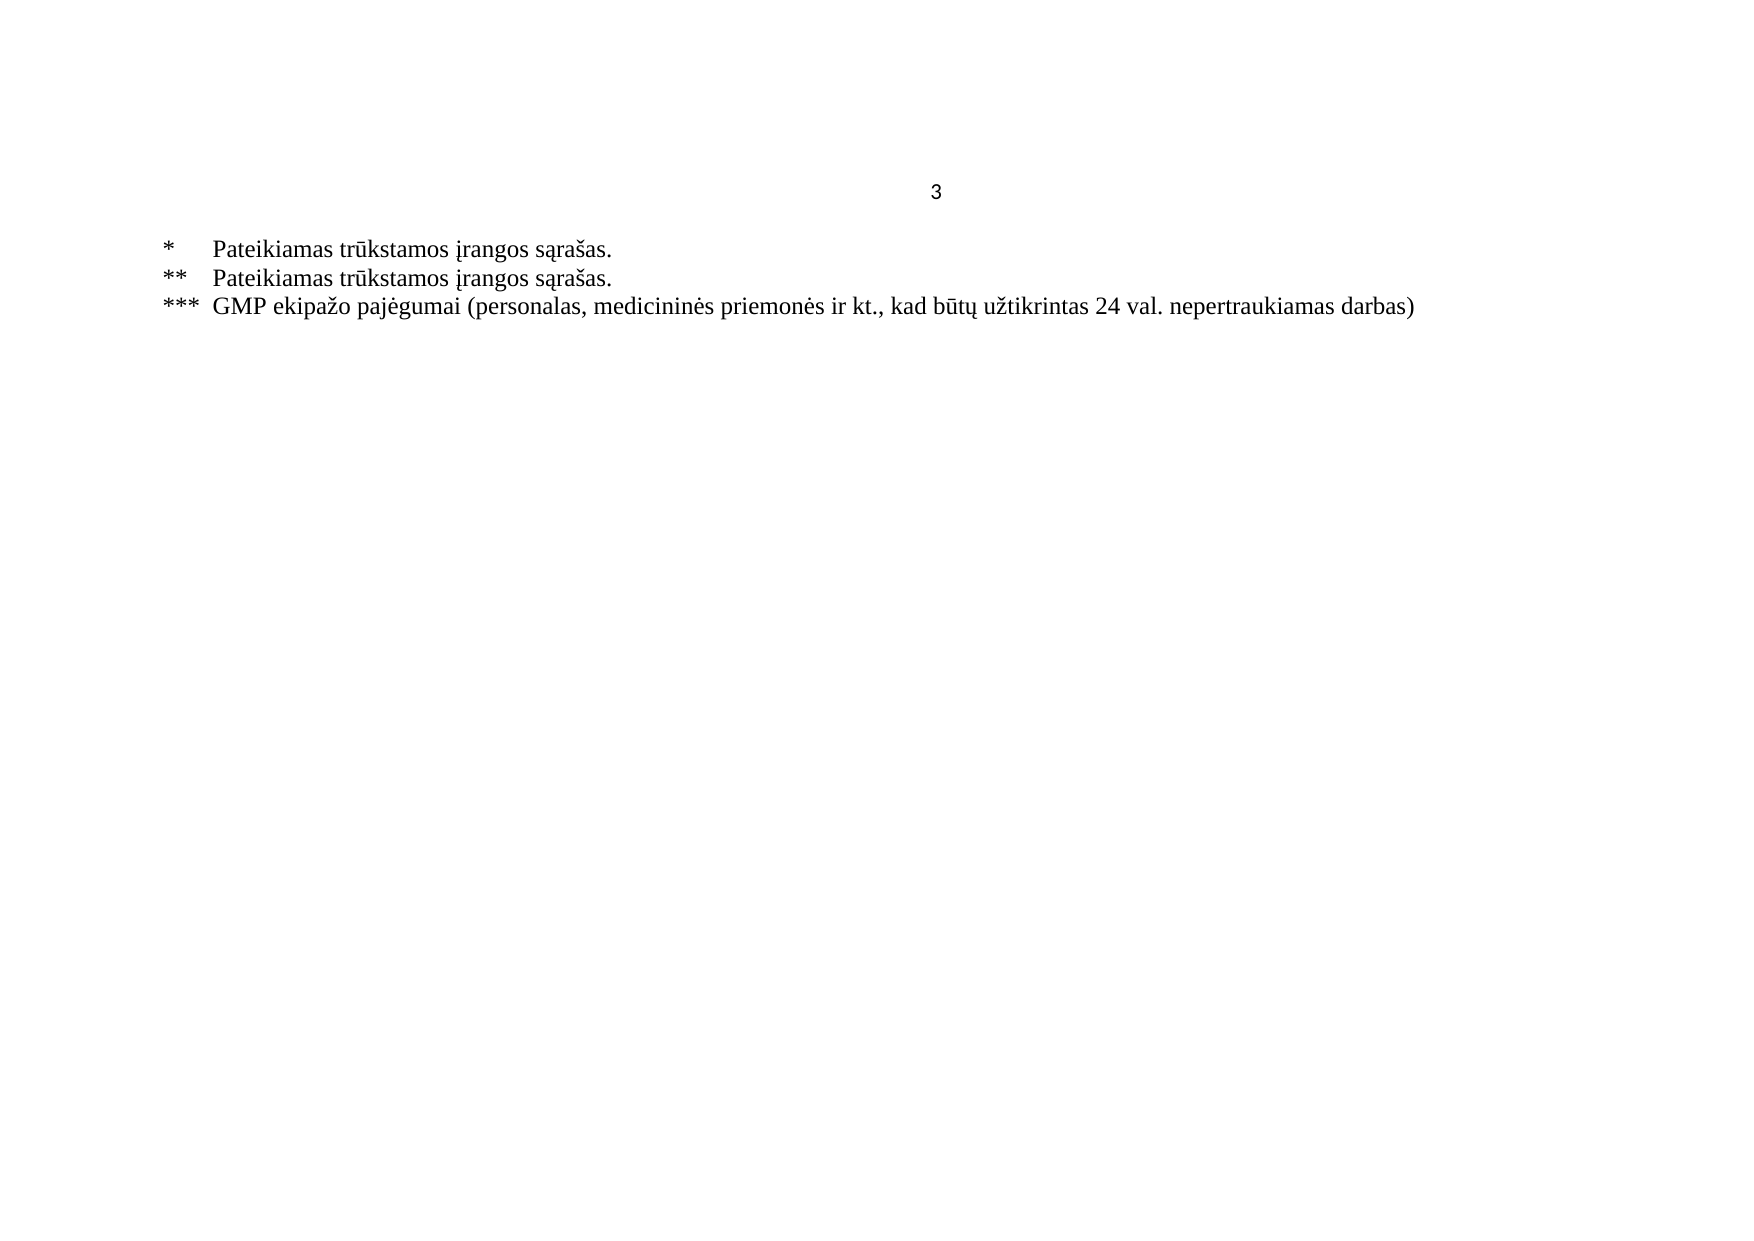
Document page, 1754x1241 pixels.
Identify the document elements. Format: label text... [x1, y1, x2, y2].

text ** Pateikiamas trūkstamos įrangos sąrašas. [162, 263, 1695, 291]
text *** GMP ekipažo pajėgumai (personalas, medicininės priemonės ir kt., kad būtų užtikrintas 24 val. nepertraukiamas darbas) [162, 291, 1695, 320]
text * Pateikiamas trūkstamos įrangos sąrašas. [162, 234, 1695, 263]
